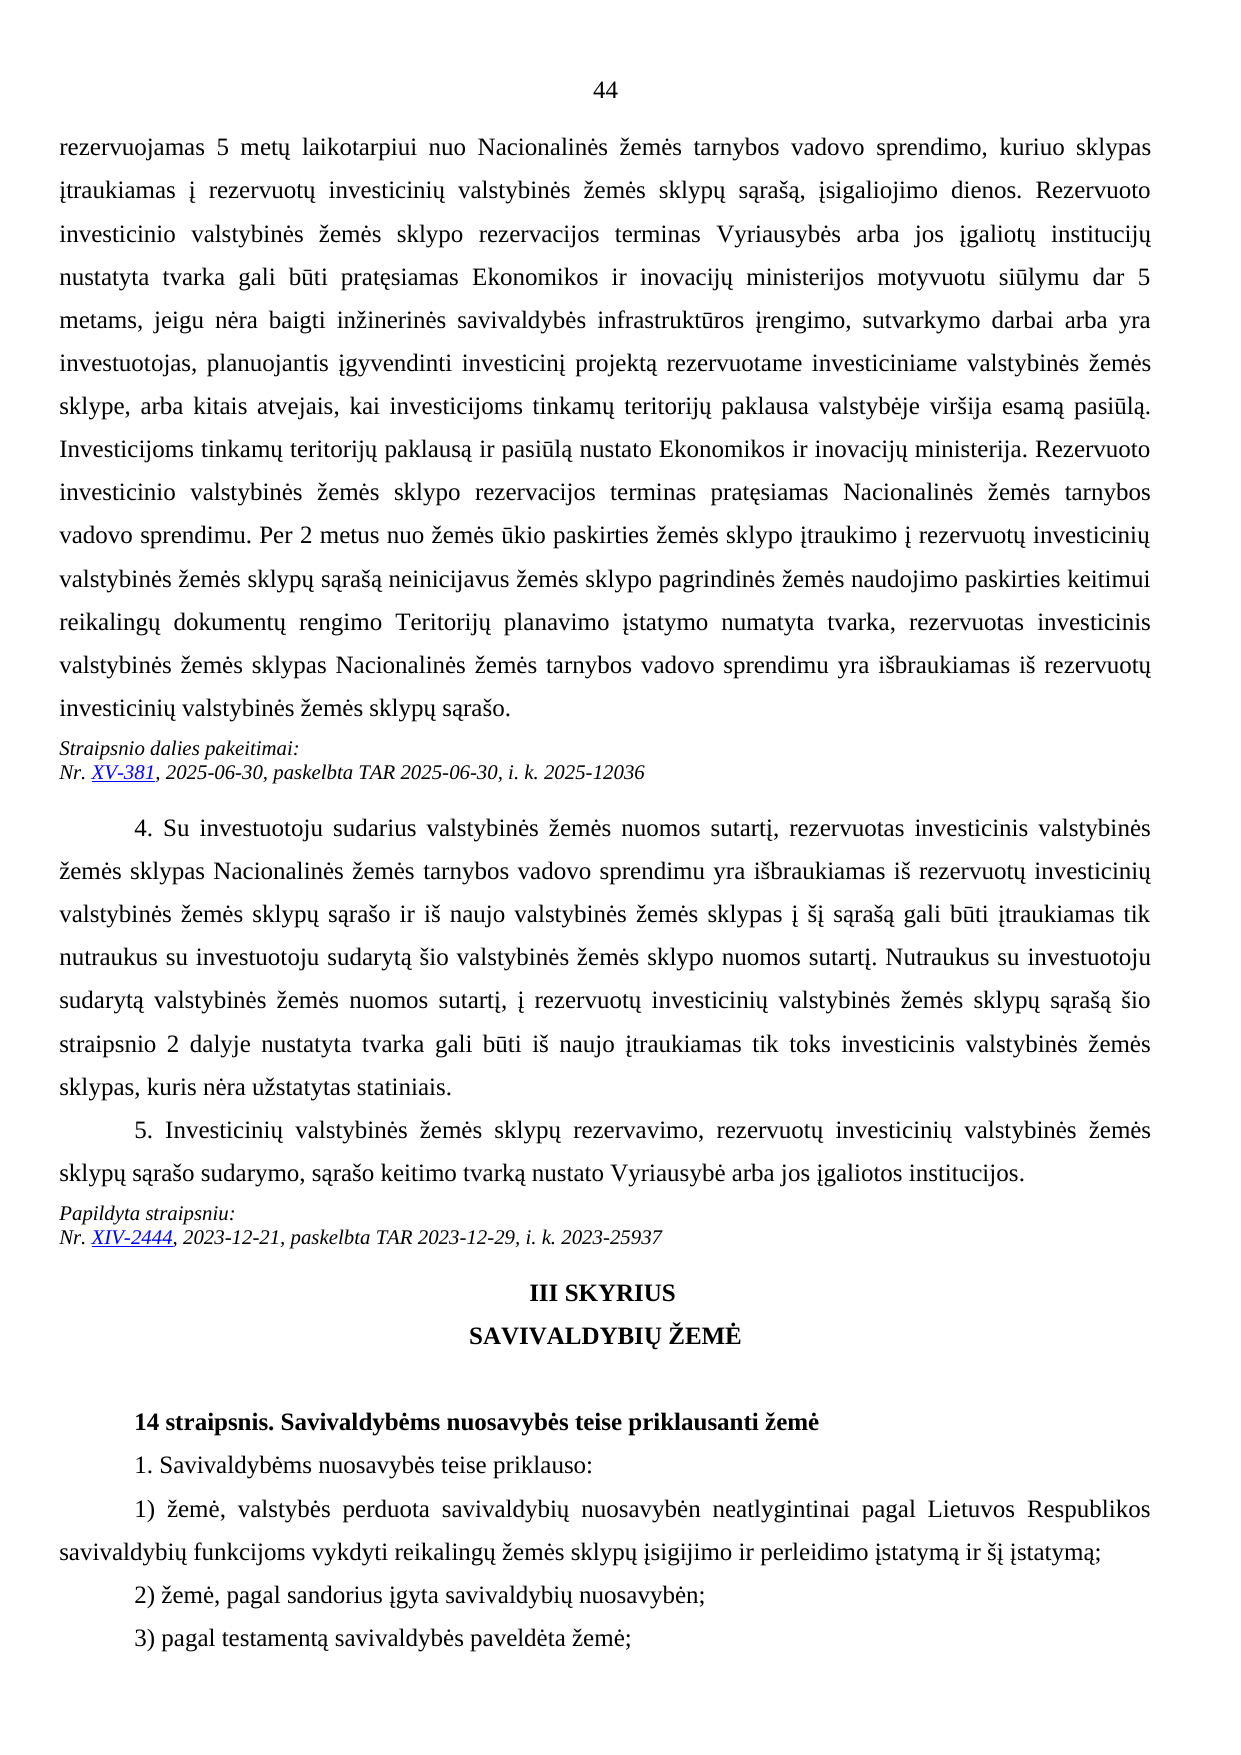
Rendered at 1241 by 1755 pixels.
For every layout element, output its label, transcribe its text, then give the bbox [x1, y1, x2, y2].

text III skyrius [59, 1278, 1152, 1307]
text Nr. XV-381, 2025-06-30, paskelbta TAR 2025-06-30, i. k. 2025-12036 [59, 760, 1152, 784]
text 2) žemė, pagal sandorius įgyta savivaldybių nuosavybėn; [59, 1580, 1152, 1609]
text 1) žemė, valstybės perduota savivaldybių nuosavybėn neatlygintinai pagal Lietuvos Respublikos savivaldybių funkcijoms vykdyti reikalingų žemės sklypų įsigijimo ir perleidimo įstatymą ir šį įstatymą; [59, 1494, 1152, 1566]
text 4. Su investuotoju sudarius valstybinės žemės nuomos sutartį, rezervuotas investicinis valstybinės žemės sklypas Nacionalinės žemės tarnybos vadovo sprendimu yra išbraukiamas iš rezervuotų investicinių valstybinės žemės sklypų sąrašo ir iš naujo valstybinės žemės sklypas į šį sąrašą gali būti įtraukiamas tik nutraukus su investuotoju sudarytą šio valstybinės žemės sklypo nuomos sutartį. Nutraukus su investuotoju sudarytą valstybinės žemės nuomos sutartį, į rezervuotų investicinių valstybinės žemės sklypų sąrašą šio straipsnio 2 dalyje nustatyta tvarka gali būti iš naujo įtraukiamas tik toks investicinis valstybinės žemės sklypas, kuris nėra užstatytas statiniais. [59, 813, 1152, 1101]
text Savivaldybių žemė [59, 1321, 1152, 1350]
text Nr. XIV-2444, 2023-12-21, paskelbta TAR 2023-12-29, i. k. 2023-25937 [59, 1225, 1152, 1249]
text Straipsnio dalies pakeitimai: [59, 736, 1152, 760]
text Papildyta straipsniu: [59, 1201, 1152, 1225]
text rezervuojamas 5 metų laikotarpiui nuo Nacionalinės žemės tarnybos vadovo sprendimo, kuriuo sklypas įtraukiamas į rezervuotų investicinių valstybinės žemės sklypų sąrašą, įsigaliojimo dienos. Rezervuoto investicinio valstybinės žemės sklypo rezervacijos terminas Vyriausybės arba jos įgaliotų institucijų nustatyta tvarka gali būti pratęsiamas Ekonomikos ir inovacijų ministerijos motyvuotu siūlymu dar 5 metams, jeigu nėra baigti inžinerinės savivaldybės infrastruktūros įrengimo, sutvarkymo darbai arba yra investuotojas, planuojantis įgyvendinti investicinį projektą rezervuotame investiciniame valstybinės žemės sklype, arba kitais atvejais, kai investicijoms tinkamų teritorijų paklausa valstybėje viršija esamą pasiūlą. Investicijoms tinkamų teritorijų paklausą ir pasiūlą nustato Ekonomikos ir inovacijų ministerija. Rezervuoto investicinio valstybinės žemės sklypo rezervacijos terminas pratęsiamas Nacionalinės žemės tarnybos vadovo sprendimu. Per 2 metus nuo žemės ūkio paskirties žemės sklypo įtraukimo į rezervuotų investicinių valstybinės žemės sklypų sąrašą neinicijavus žemės sklypo pagrindinės žemės naudojimo paskirties keitimui reikalingų dokumentų rengimo Teritorijų planavimo įstatymo numatyta tvarka, rezervuotas investicinis valstybinės žemės sklypas Nacionalinės žemės tarnybos vadovo sprendimu yra išbraukiamas iš rezervuotų investicinių valstybinės žemės sklypų sąrašo. [59, 132, 1152, 722]
text 1. Savivaldybėms nuosavybės teise priklauso: [59, 1451, 1152, 1479]
text 14 straipsnis. Savivaldybėms nuosavybės teise priklausanti žemė [59, 1407, 1152, 1436]
text 3) pagal testamentą savivaldybės paveldėta žemė; [59, 1623, 1152, 1652]
text 5. Investicinių valstybinės žemės sklypų rezervavimo, rezervuotų investicinių valstybinės žemės sklypų sąrašo sudarymo, sąrašo keitimo tvarką nustato Vyriausybė arba jos įgaliotos institucijos. [59, 1115, 1152, 1187]
